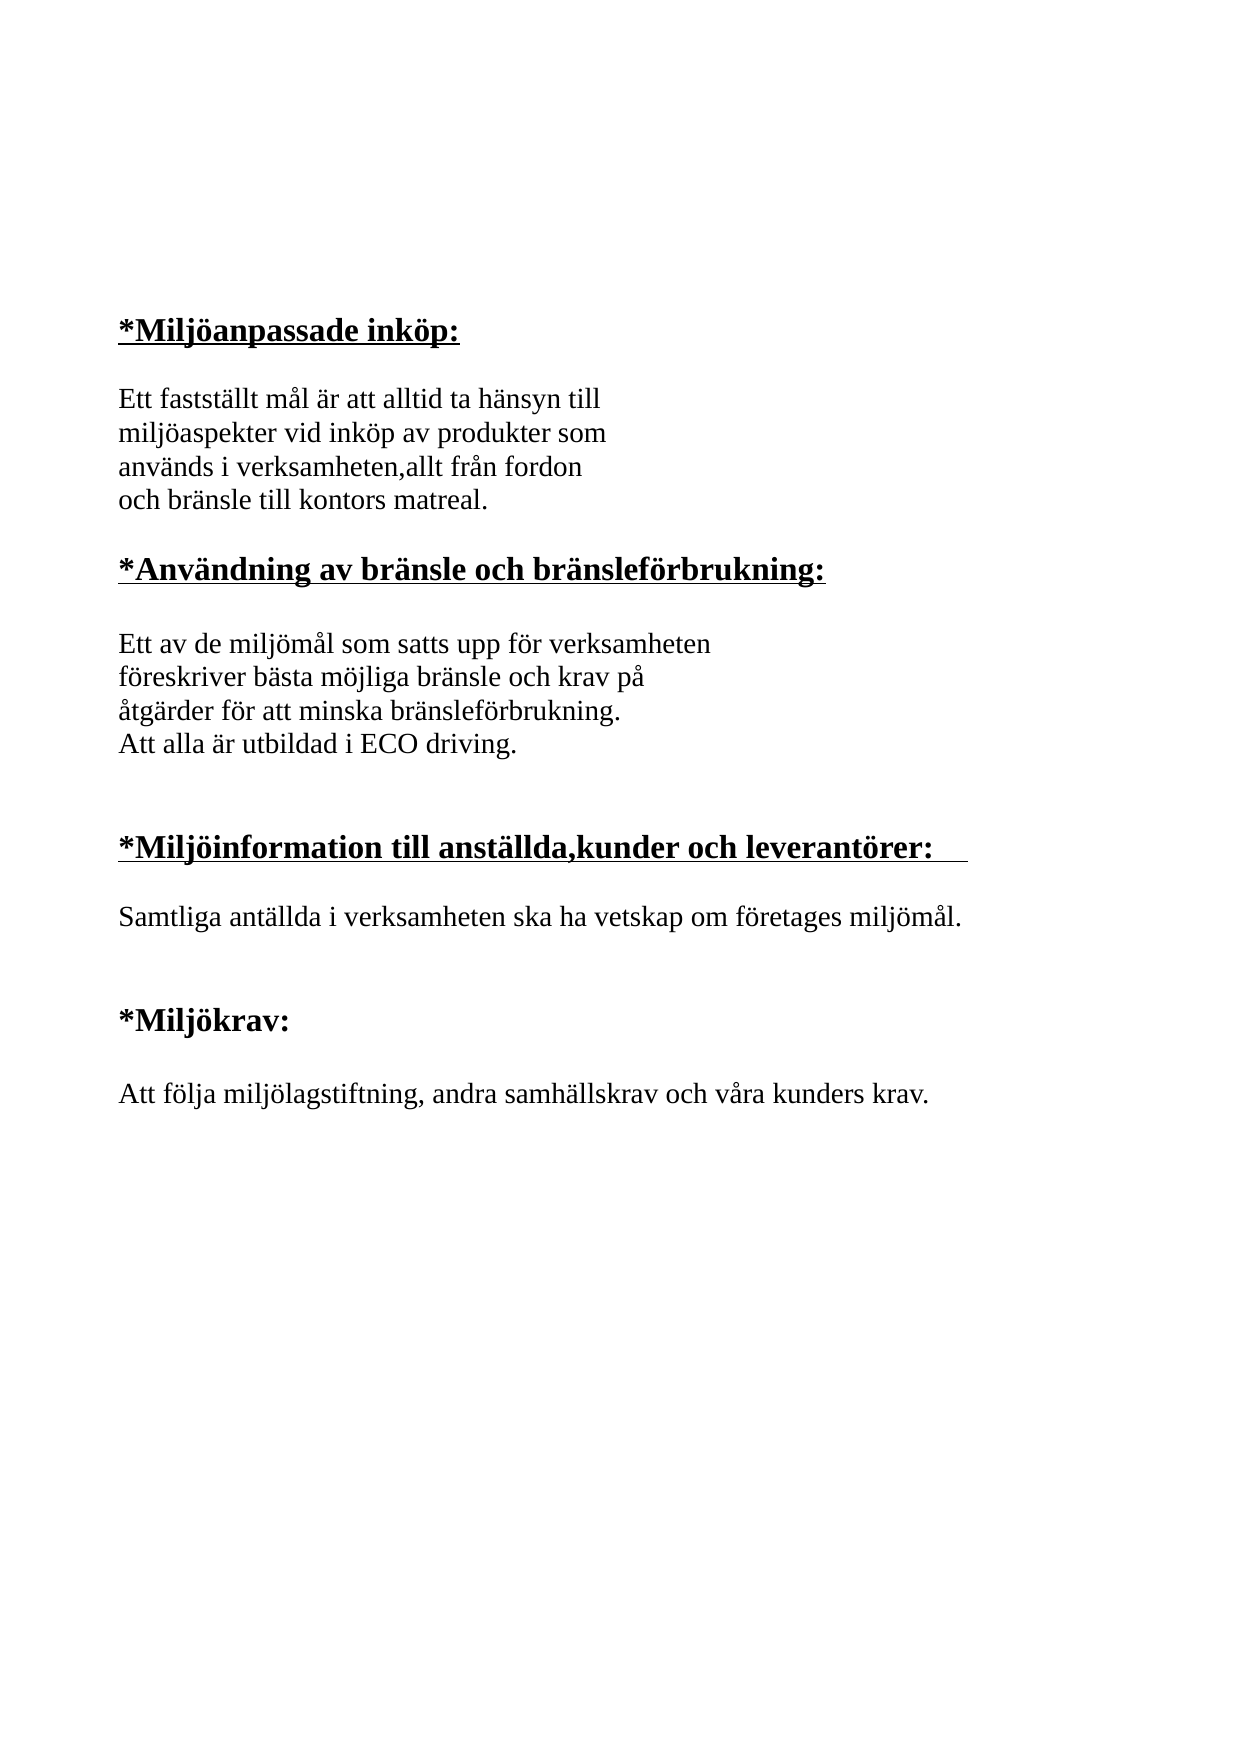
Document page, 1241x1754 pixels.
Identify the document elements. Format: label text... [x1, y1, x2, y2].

text Samtliga antällda i verksamheten ska ha vetskap om företages miljömål. [118, 899, 1122, 933]
text *Miljökrav: [118, 1000, 1122, 1038]
text används i verksamheten,allt från fordon [118, 449, 1122, 482]
text Att följa miljölagstiftning, andra samhällskrav och våra kunders krav. [118, 1076, 1122, 1110]
text Att alla är utbildad i ECO driving. [118, 727, 1122, 760]
text och bränsle till kontors matreal. [118, 482, 1122, 516]
text Ett av de miljömål som satts upp för verksamheten [118, 626, 1122, 659]
text *Miljöinformation till anställda,kunder och leverantörer: [118, 827, 1122, 866]
text Ett fastställt mål är att alltid ta hänsyn till [118, 382, 1122, 415]
text åtgärder för att minska bränsleförbrukning. [118, 693, 1122, 727]
text föreskriver bästa möjliga bränsle och krav på [118, 659, 1122, 693]
text *Miljöanpassade inköp: [118, 310, 1122, 348]
text *Användning av bränsle och bränsleförbrukning: [118, 549, 1122, 588]
text miljöaspekter vid inköp av produkter som [118, 415, 1122, 449]
